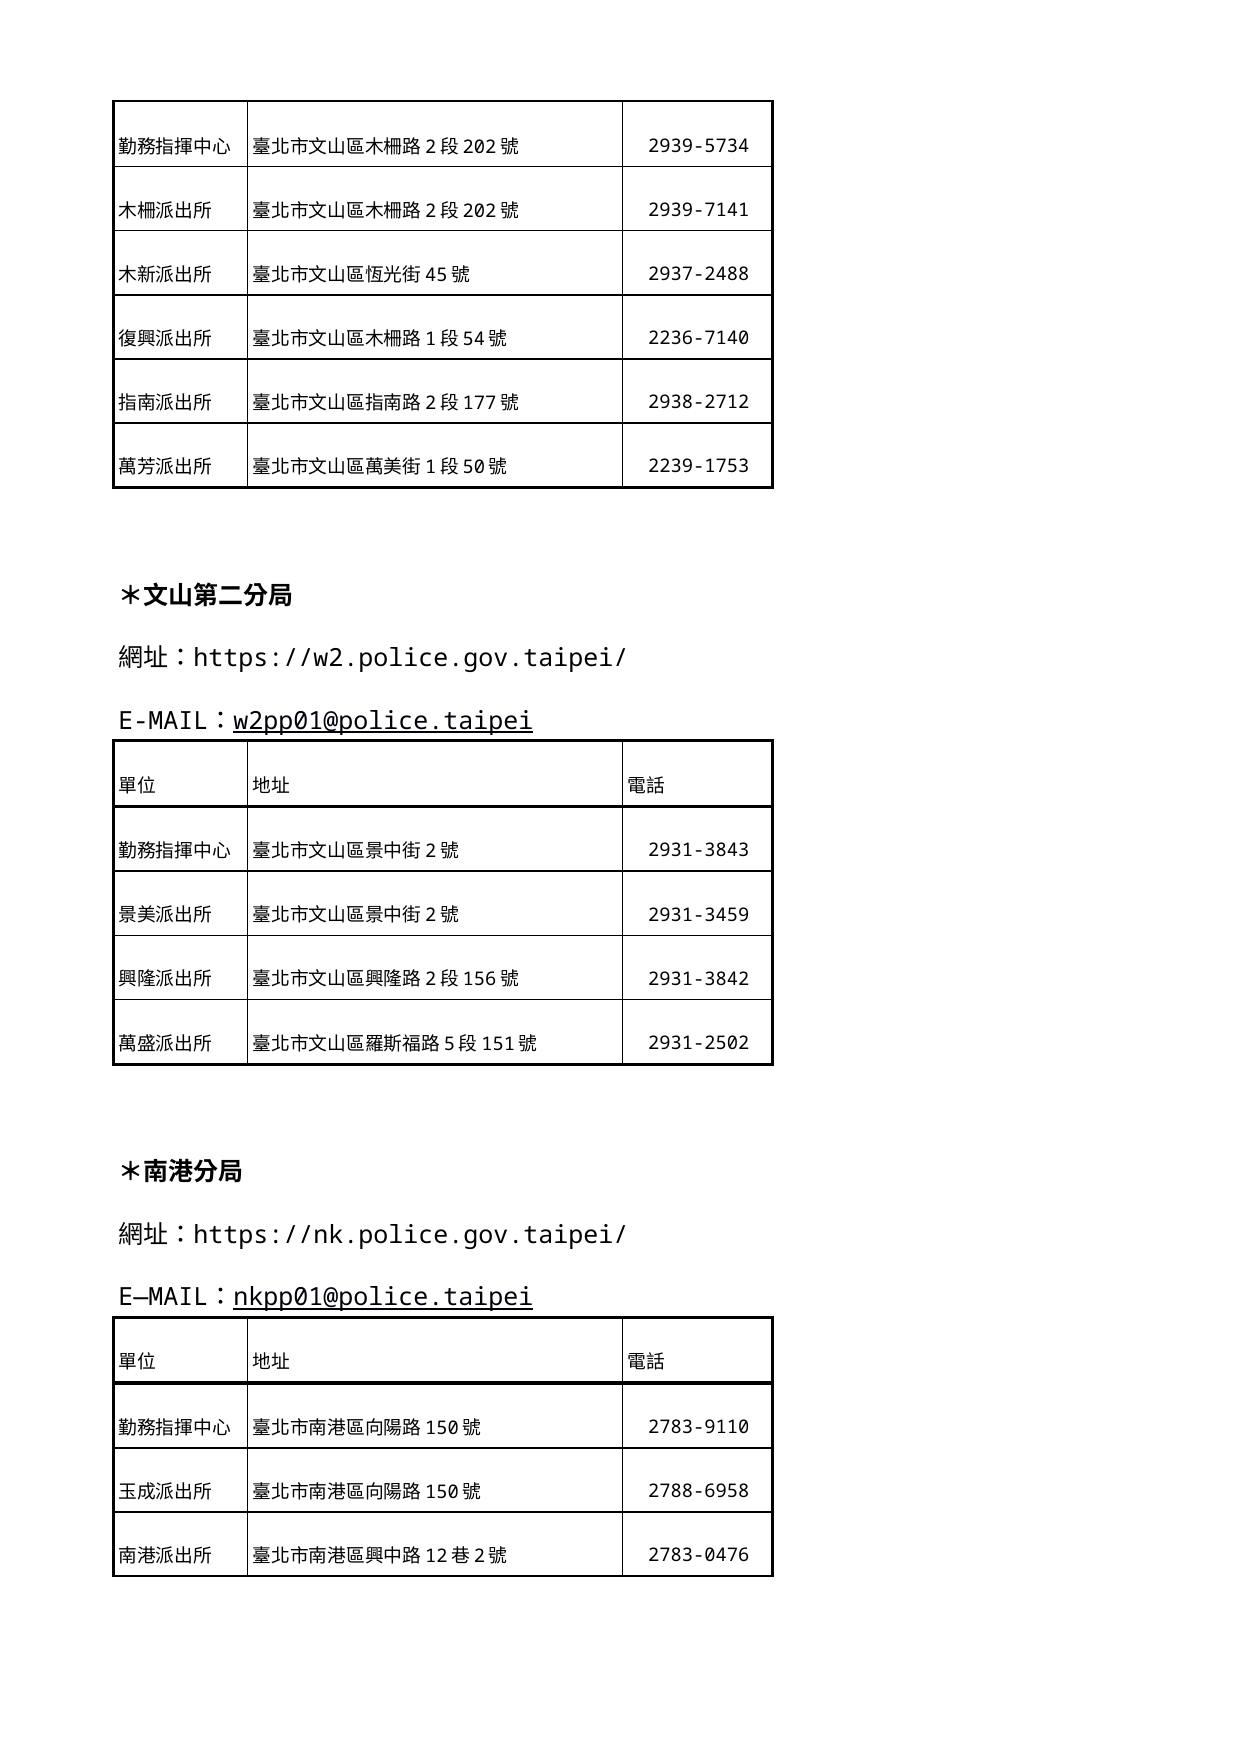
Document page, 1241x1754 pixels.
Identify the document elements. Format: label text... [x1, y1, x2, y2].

table_cell 2937-2488 [623, 231, 771, 294]
table_cell 臺北市文山區指南路2段177號 [248, 360, 622, 422]
table_cell 2783-0476 [623, 1513, 771, 1575]
table_cell 2931-2502 [623, 1000, 771, 1063]
table_header 單位 [115, 742, 247, 805]
table_cell 臺北市文山區景中街2號 [248, 872, 622, 934]
table_cell 2938-2712 [623, 360, 771, 422]
table_cell 南港派出所 [115, 1513, 247, 1575]
table_header 電話 [623, 1319, 771, 1381]
table_cell 臺北市南港區興中路12巷2號 [248, 1513, 622, 1575]
table_cell 臺北市南港區向陽路150號 [248, 1449, 622, 1511]
table_cell 臺北市文山區萬美街1段50號 [248, 424, 622, 486]
table_cell 臺北市南港區向陽路150號 [248, 1385, 622, 1447]
text E-MAIL：w2pp01@police.taipei [118, 677, 1122, 739]
table_cell 2931-3843 [623, 808, 771, 870]
table_cell 萬盛派出所 [115, 1000, 247, 1063]
table_header 地址 [248, 742, 622, 805]
table_cell 2783-9110 [623, 1385, 771, 1447]
table_cell 萬芳派出所 [115, 424, 247, 486]
table_cell 指南派出所 [115, 360, 247, 422]
table_cell 2931-3459 [623, 872, 771, 934]
text 網址：https://w2.police.gov.taipei/ [118, 614, 1122, 677]
table_cell 2788-6958 [623, 1449, 771, 1511]
text ＊南港分局 [118, 1128, 1122, 1191]
table_cell 臺北市文山區景中街2號 [248, 808, 622, 870]
table_cell 2236-7140 [623, 296, 771, 358]
table_cell 臺北市文山區木柵路2段202號 [248, 167, 622, 230]
table_cell 木柵派出所 [115, 167, 247, 230]
table_cell 玉成派出所 [115, 1449, 247, 1511]
table_cell 2931-3842 [623, 936, 771, 998]
table_cell 勤務指揮中心 [115, 102, 247, 166]
table_cell 復興派出所 [115, 296, 247, 358]
table_cell 臺北市文山區恆光街45號 [248, 231, 622, 294]
table_cell 2939-7141 [623, 167, 771, 230]
table_cell 2939-5734 [623, 102, 771, 166]
table_cell 景美派出所 [115, 872, 247, 934]
table_cell 臺北市文山區木柵路2段202號 [248, 102, 622, 166]
table_cell 勤務指揮中心 [115, 808, 247, 870]
table_cell 勤務指揮中心 [115, 1385, 247, 1447]
table_cell 臺北市文山區木柵路1段54號 [248, 296, 622, 358]
table_cell 木新派出所 [115, 231, 247, 294]
text ＊文山第二分局 [118, 552, 1122, 614]
text 網址：https://nk.police.gov.taipei/ [118, 1191, 1122, 1253]
text E—MAIL：nkpp01@police.taipei [118, 1253, 1122, 1316]
table_cell 臺北市文山區羅斯福路5段151號 [248, 1000, 622, 1063]
table_header 單位 [115, 1319, 247, 1381]
table_cell 興隆派出所 [115, 936, 247, 998]
table_cell 臺北市文山區興隆路2段156號 [248, 936, 622, 998]
table_cell 2239-1753 [623, 424, 771, 486]
table_header 電話 [623, 742, 771, 805]
table_header 地址 [248, 1319, 622, 1381]
